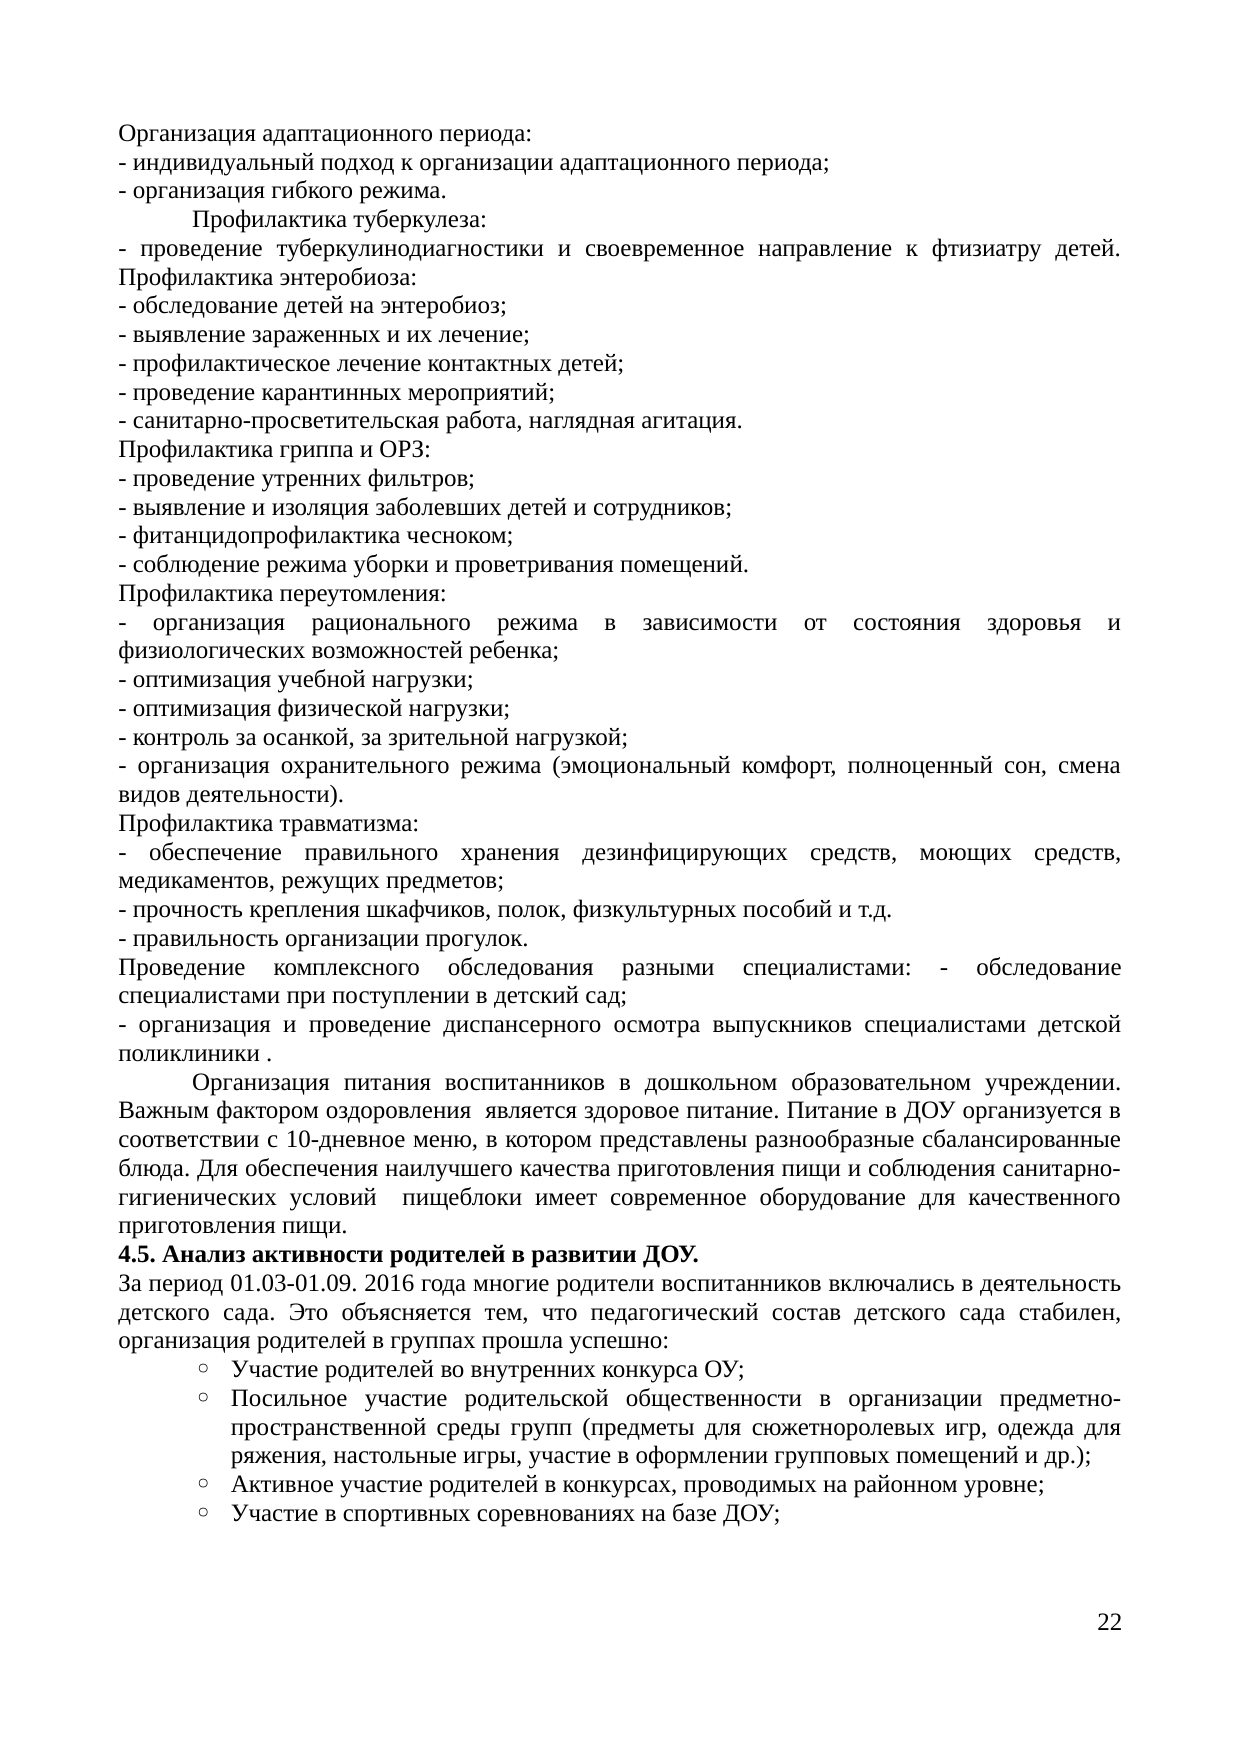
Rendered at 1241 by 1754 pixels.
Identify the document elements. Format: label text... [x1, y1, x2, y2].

text - прочность крепления шкафчиков, полок, физкультурных пособий и т.д. [118, 894, 1122, 923]
text - организация гибкого режима. [118, 176, 1122, 204]
list Активное участие родителей в конкурсах, проводимых на районном уровне; [193, 1469, 1122, 1498]
text - соблюдение режима уборки и проветривания помещений. [118, 549, 1122, 578]
text - фитанцидопрофилактика чесноком; [118, 521, 1122, 549]
text - выявление и изоляция заболевших детей и сотрудников; [118, 492, 1122, 521]
list Посильное участие родительской общественности в организации предметно-пространственной среды групп (предметы для сюжетноролевых игр, одежда для ряжения, настольные игры, участие в оформлении групповых помещений и др.); [193, 1383, 1122, 1469]
text Профилактика туберкулеза: [118, 204, 1122, 233]
text Профилактика гриппа и ОРЗ: [118, 434, 1122, 463]
text - индивидуальный подход к организации адаптационного периода; [118, 147, 1122, 176]
text - выявление зараженных и их лечение; [118, 319, 1122, 348]
text - проведение утренних фильтров; [118, 463, 1122, 492]
list Участие в спортивных соревнованиях на базе ДОУ; [193, 1498, 1122, 1527]
text - санитарно-просветительская работа, наглядная агитация. [118, 406, 1122, 434]
text - проведение карантинных мероприятий; [118, 377, 1122, 406]
text - обеспечение правильного хранения дезинфицирующих средств, моющих средств, медикаментов, режущих предметов; [118, 837, 1122, 894]
text Организация адаптационного периода: [118, 118, 1122, 147]
text Организация питания воспитанников в дошкольном образовательном учреждении. Важным фактором оздоровления является здоровое питание. Питание в ДОУ организуется в соответствии с 10-дневное меню, в котором представлены разнообразные сбалансированные блюда. Для обеспечения наилучшего качества приготовления пищи и соблюдения санитарно-гигиенических условий пищеблоки имеет современное оборудование для качественного приготовления пищи. [118, 1067, 1122, 1239]
text - организация рационального режима в зависимости от состояния здоровья и физиологических возможностей ребенка; [118, 607, 1122, 664]
text - профилактическое лечение контактных детей; [118, 348, 1122, 377]
text - оптимизация физической нагрузки; [118, 693, 1122, 722]
text Профилактика травматизма: [118, 808, 1122, 837]
list За период 01.03-01.09. 2016 года многие родители воспитанников включались в деятельность детского сада. Это объясняется тем, что педагогический состав детского сада стабилен, организация родителей в группах прошла успешно: [118, 1268, 1122, 1354]
text Проведение комплексного обследования разными специалистами: - обследование специалистами при поступлении в детский сад; [118, 952, 1122, 1009]
list Участие родителей во внутренних конкурса ОУ; [193, 1354, 1122, 1383]
text Профилактика переутомления: [118, 578, 1122, 607]
list 4.5. Анализ активности родителей в развитии ДОУ. [118, 1239, 1122, 1268]
text - оптимизация учебной нагрузки; [118, 664, 1122, 693]
text - правильность организации прогулок. [118, 923, 1122, 952]
text - контроль за осанкой, за зрительной нагрузкой; [118, 722, 1122, 751]
text - организация охранительного режима (эмоциональный комфорт, полноценный сон, смена видов деятельности). [118, 751, 1122, 808]
text - обследование детей на энтеробиоз; [118, 291, 1122, 319]
text - проведение туберкулинодиагностики и своевременное направление к фтизиатру детей. Профилактика энтеробиоза: [118, 233, 1122, 291]
text - организация и проведение диспансерного осмотра выпускников специалистами детской поликлиники . [118, 1009, 1122, 1067]
